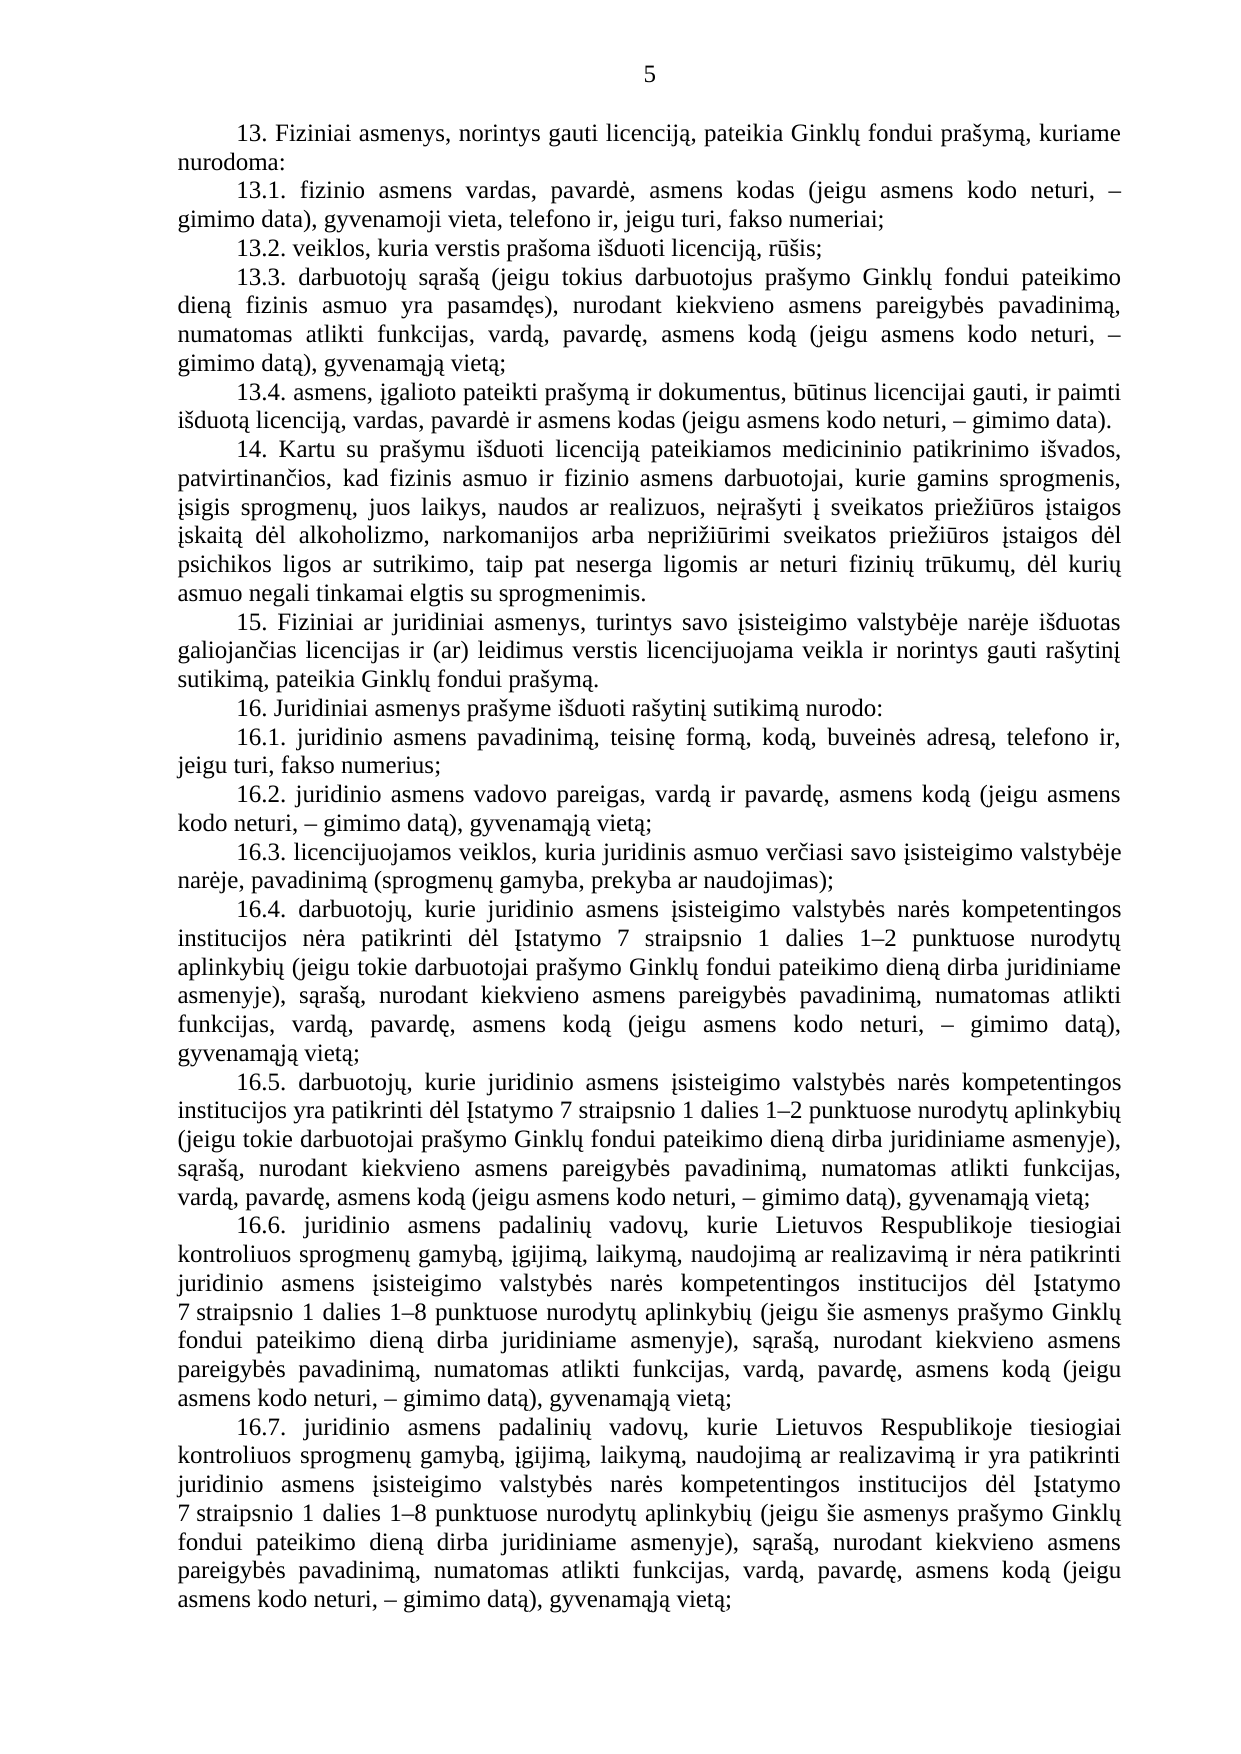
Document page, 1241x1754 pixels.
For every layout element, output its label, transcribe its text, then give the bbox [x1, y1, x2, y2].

text 16.3. licencijuojamos veiklos, kuria juridinis asmuo verčiasi savo įsisteigimo valstybėje narėje, pavadinimą (sprogmenų gamyba, prekyba ar naudojimas); [177, 837, 1122, 894]
text 14. Kartu su prašymu išduoti licenciją pateikiamos medicininio patikrinimo išvados, patvirtinančios, kad fizinis asmuo ir fizinio asmens darbuotojai, kurie gamins sprogmenis, įsigis sprogmenų, juos laikys, naudos ar realizuos, neįrašyti į sveikatos priežiūros įstaigos įskaitą dėl alkoholizmo, narkomanijos arba neprižiūrimi sveikatos priežiūros įstaigos dėl psichikos ligos ar sutrikimo, taip pat neserga ligomis ar neturi fizinių trūkumų, dėl kurių asmuo negali tinkamai elgtis su sprogmenimis. [177, 434, 1122, 607]
text 16.6. juridinio asmens padalinių vadovų, kurie Lietuvos Respublikoje tiesiogiai kontroliuos sprogmenų gamybą, įgijimą, laikymą, naudojimą ar realizavimą ir nėra patikrinti juridinio asmens įsisteigimo valstybės narės kompetentingos institucijos dėl Įstatymo 7 straipsnio 1 dalies 1–8 punktuose nurodytų aplinkybių (jeigu šie asmenys prašymo Ginklų fondui pateikimo dieną dirba juridiniame asmenyje), sąrašą, nurodant kiekvieno asmens pareigybės pavadinimą, numatomas atlikti funkcijas, vardą, pavardę, asmens kodą (jeigu asmens kodo neturi, – gimimo datą), gyvenamąją vietą; [177, 1211, 1122, 1412]
text 13.2. veiklos, kuria verstis prašoma išduoti licenciją, rūšis; [177, 233, 1122, 262]
text 13. Fiziniai asmenys, norintys gauti licenciją, pateikia Ginklų fondui prašymą, kuriame nurodoma: [177, 118, 1122, 176]
text 16.7. juridinio asmens padalinių vadovų, kurie Lietuvos Respublikoje tiesiogiai kontroliuos sprogmenų gamybą, įgijimą, laikymą, naudojimą ar realizavimą ir yra patikrinti juridinio asmens įsisteigimo valstybės narės kompetentingos institucijos dėl Įstatymo 7 straipsnio 1 dalies 1–8 punktuose nurodytų aplinkybių (jeigu šie asmenys prašymo Ginklų fondui pateikimo dieną dirba juridiniame asmenyje), sąrašą, nurodant kiekvieno asmens pareigybės pavadinimą, numatomas atlikti funkcijas, vardą, pavardę, asmens kodą (jeigu asmens kodo neturi, – gimimo datą), gyvenamąją vietą; [177, 1412, 1122, 1613]
text 16.4. darbuotojų, kurie juridinio asmens įsisteigimo valstybės narės kompetentingos institucijos nėra patikrinti dėl Įstatymo 7 straipsnio 1 dalies 1–2 punktuose nurodytų aplinkybių (jeigu tokie darbuotojai prašymo Ginklų fondui pateikimo dieną dirba juridiniame asmenyje), sąrašą, nurodant kiekvieno asmens pareigybės pavadinimą, numatomas atlikti funkcijas, vardą, pavardę, asmens kodą (jeigu asmens kodo neturi, – gimimo datą), gyvenamąją vietą; [177, 894, 1122, 1067]
text 16. Juridiniai asmenys prašyme išduoti rašytinį sutikimą nurodo: [177, 693, 1122, 722]
text 13.3. darbuotojų sąrašą (jeigu tokius darbuotojus prašymo Ginklų fondui pateikimo dieną fizinis asmuo yra pasamdęs), nurodant kiekvieno asmens pareigybės pavadinimą, numatomas atlikti funkcijas, vardą, pavardę, asmens kodą (jeigu asmens kodo neturi, – gimimo datą), gyvenamąją vietą; [177, 262, 1122, 377]
text 16.2. juridinio asmens vadovo pareigas, vardą ir pavardę, asmens kodą (jeigu asmens kodo neturi, – gimimo datą), gyvenamąją vietą; [177, 779, 1122, 837]
text 16.5. darbuotojų, kurie juridinio asmens įsisteigimo valstybės narės kompetentingos institucijos yra patikrinti dėl Įstatymo 7 straipsnio 1 dalies 1–2 punktuose nurodytų aplinkybių (jeigu tokie darbuotojai prašymo Ginklų fondui pateikimo dieną dirba juridiniame asmenyje), sąrašą, nurodant kiekvieno asmens pareigybės pavadinimą, numatomas atlikti funkcijas, vardą, pavardę, asmens kodą (jeigu asmens kodo neturi, – gimimo datą), gyvenamąją vietą; [177, 1067, 1122, 1211]
text 16.1. juridinio asmens pavadinimą, teisinę formą, kodą, buveinės adresą, telefono ir, jeigu turi, fakso numerius; [177, 722, 1122, 779]
text 13.4. asmens, įgalioto pateikti prašymą ir dokumentus, būtinus licencijai gauti, ir paimti išduotą licenciją, vardas, pavardė ir asmens kodas (jeigu asmens kodo neturi, – gimimo data). [177, 377, 1122, 434]
text 15. Fiziniai ar juridiniai asmenys, turintys savo įsisteigimo valstybėje narėje išduotas galiojančias licencijas ir (ar) leidimus verstis licencijuojama veikla ir norintys gauti rašytinį sutikimą, pateikia Ginklų fondui prašymą. [177, 607, 1122, 693]
text 13.1. fizinio asmens vardas, pavardė, asmens kodas (jeigu asmens kodo neturi, – gimimo data), gyvenamoji vieta, telefono ir, jeigu turi, fakso numeriai; [177, 176, 1122, 233]
